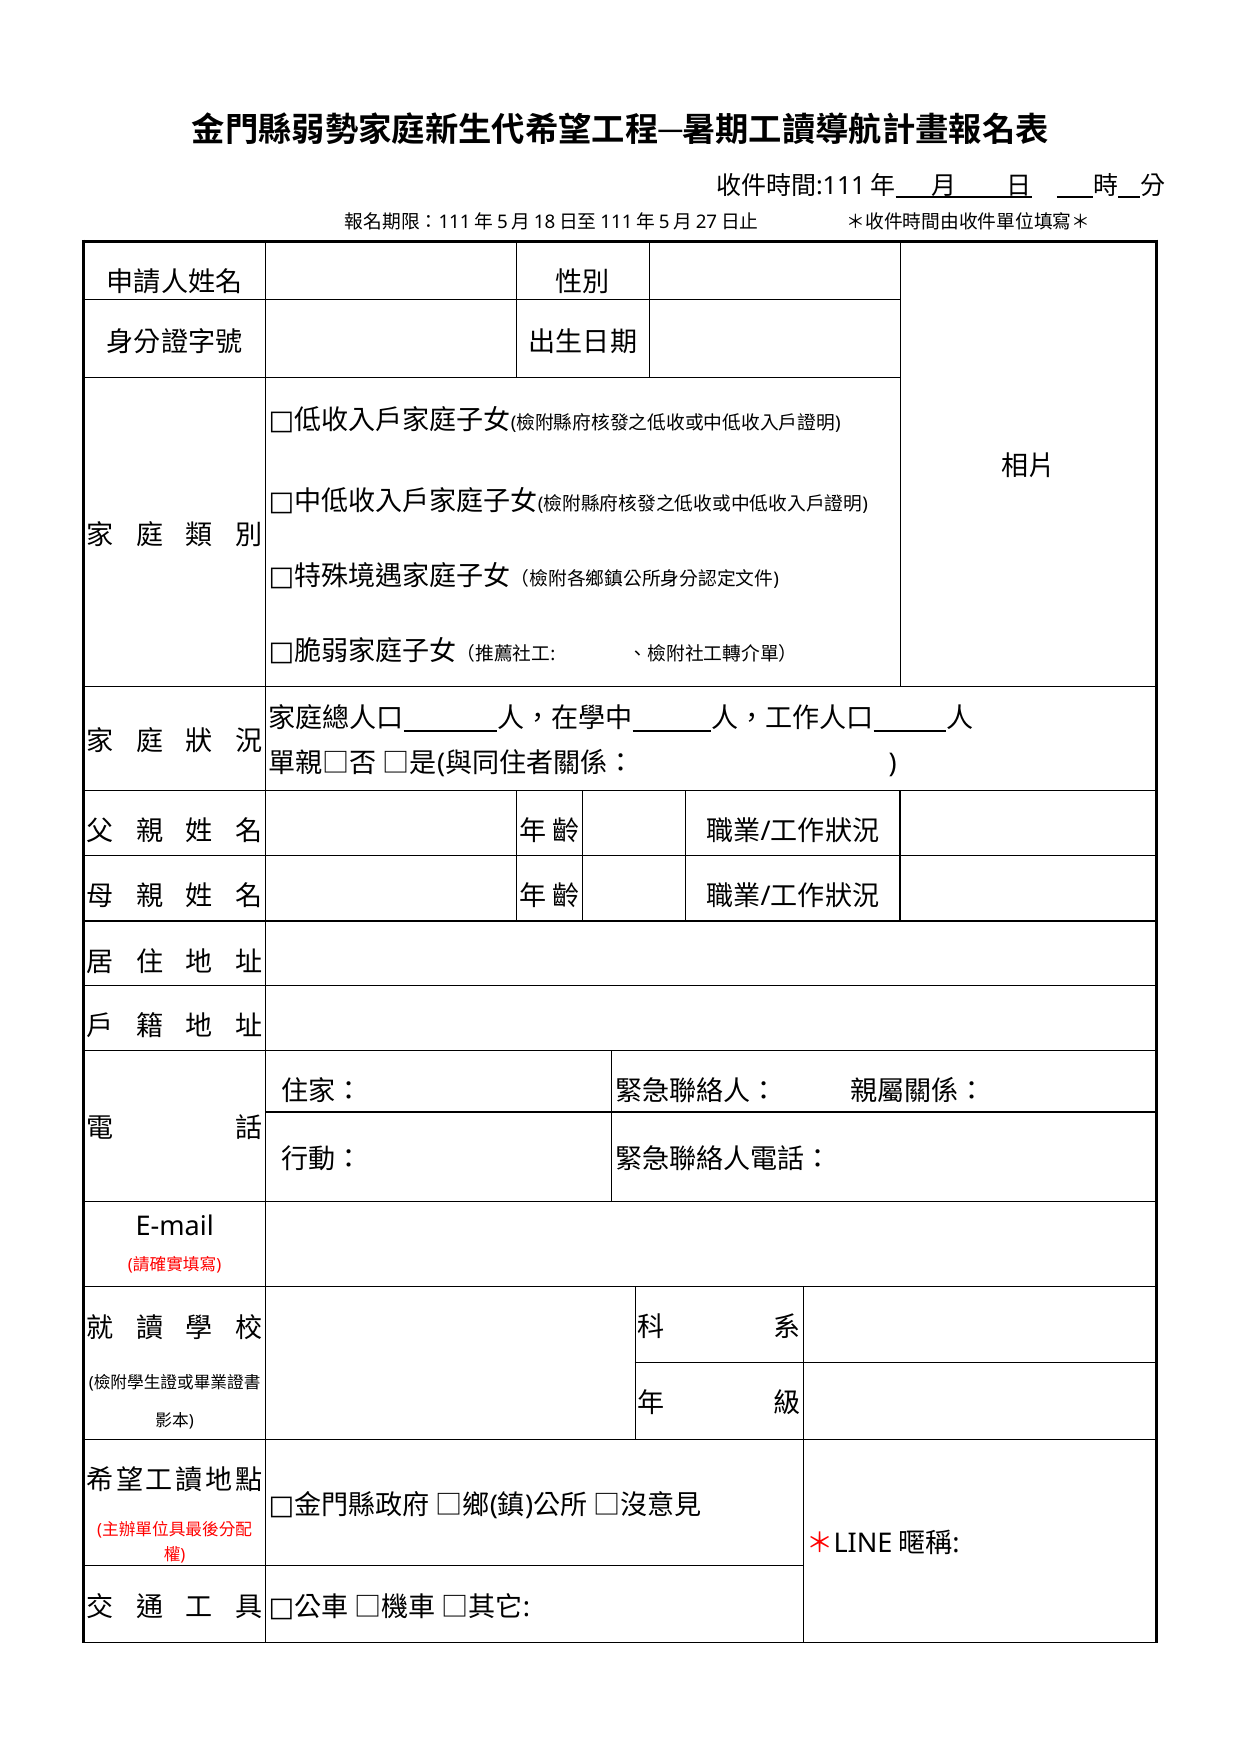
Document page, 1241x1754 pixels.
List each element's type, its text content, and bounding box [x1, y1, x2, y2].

table_cell 緊急聯絡人電話： [612, 1113, 1155, 1201]
table_cell □金門縣政府 □鄉(鎮)公所 □沒意見 [266, 1440, 803, 1565]
table_cell [804, 1363, 1155, 1439]
table_cell E-mail (請確實填寫) [85, 1202, 265, 1286]
table_header [266, 243, 516, 298]
table_cell [266, 856, 516, 920]
table_header 性別 [517, 243, 649, 298]
table_cell 電話 [85, 1051, 265, 1201]
text 收件時間:111年 月 日 時 分 [75, 164, 1165, 202]
table_cell [266, 1202, 1155, 1286]
table_cell 年齡 [517, 791, 582, 855]
table_cell [266, 300, 516, 377]
table_cell 科系 [636, 1287, 803, 1362]
table_cell 年級 [636, 1363, 803, 1439]
table_cell 家庭狀況 [85, 687, 265, 790]
table_header 申請人姓名 [85, 243, 265, 298]
table_cell [901, 791, 1155, 855]
text 金門縣弱勢家庭新生代希望工程─暑期工讀導航計畫報名表 [75, 89, 1165, 164]
table_cell 身分證字號 [85, 300, 265, 377]
table_cell [266, 922, 1155, 985]
table_cell 年齡 [517, 856, 582, 920]
table_cell [266, 1287, 635, 1439]
table_cell 母親姓名 （非同住者可不填） [85, 856, 265, 920]
table_header [650, 243, 900, 298]
table_cell [901, 856, 1155, 920]
table_cell 戶籍地址 [85, 986, 265, 1050]
table_cell 就讀學校 (檢附學生證或畢業證書影本) [85, 1287, 265, 1439]
text 報名期限：111年5月18日至111年5月27日止 ＊收件時間由收件單位填寫＊ [75, 202, 1165, 239]
table_cell 住家： [266, 1051, 611, 1111]
table_cell □公車 □機車 □其它: [266, 1566, 803, 1642]
table_cell [266, 791, 516, 855]
table_cell 家庭總人口 人，在學中 人，工作人口 人 單親□否 □是(與同住者關係： ) [266, 687, 1155, 790]
table_cell [266, 986, 1155, 1050]
table_header 相片 [901, 243, 1155, 686]
table_cell [804, 1287, 1155, 1362]
table_cell 希望工讀地點 (主辦單位具最後分配權) [85, 1440, 265, 1565]
table_cell [583, 791, 685, 855]
table_cell 職業/工作狀況 [686, 856, 899, 920]
table_cell 家庭類別 [85, 378, 265, 686]
table_cell [650, 300, 900, 377]
table_cell ＊LINE暱稱: [804, 1440, 1155, 1642]
table_cell 交通工具 [85, 1566, 265, 1642]
table_cell 緊急聯絡人： 親屬關係： [612, 1051, 1155, 1111]
table_cell [583, 856, 685, 920]
table_cell 行動： [266, 1113, 611, 1201]
table_cell 居住地址 [85, 922, 265, 985]
table_cell 出生日期 [517, 300, 649, 377]
table_cell 父親姓名 （非同住者可不填） [85, 791, 265, 855]
table_cell 職業/工作狀況 [686, 791, 899, 855]
table_cell □低收入戶家庭子女(檢附縣府核發之低收或中低收入戶證明) □中低收入戶家庭子女(檢附縣府核發之低收或中低收入戶證明) □特殊境遇家庭子女（檢附各鄉鎮公所身分認定文件) □脆弱家庭子女（推薦社工: 、檢附社工轉介單） [266, 378, 900, 686]
